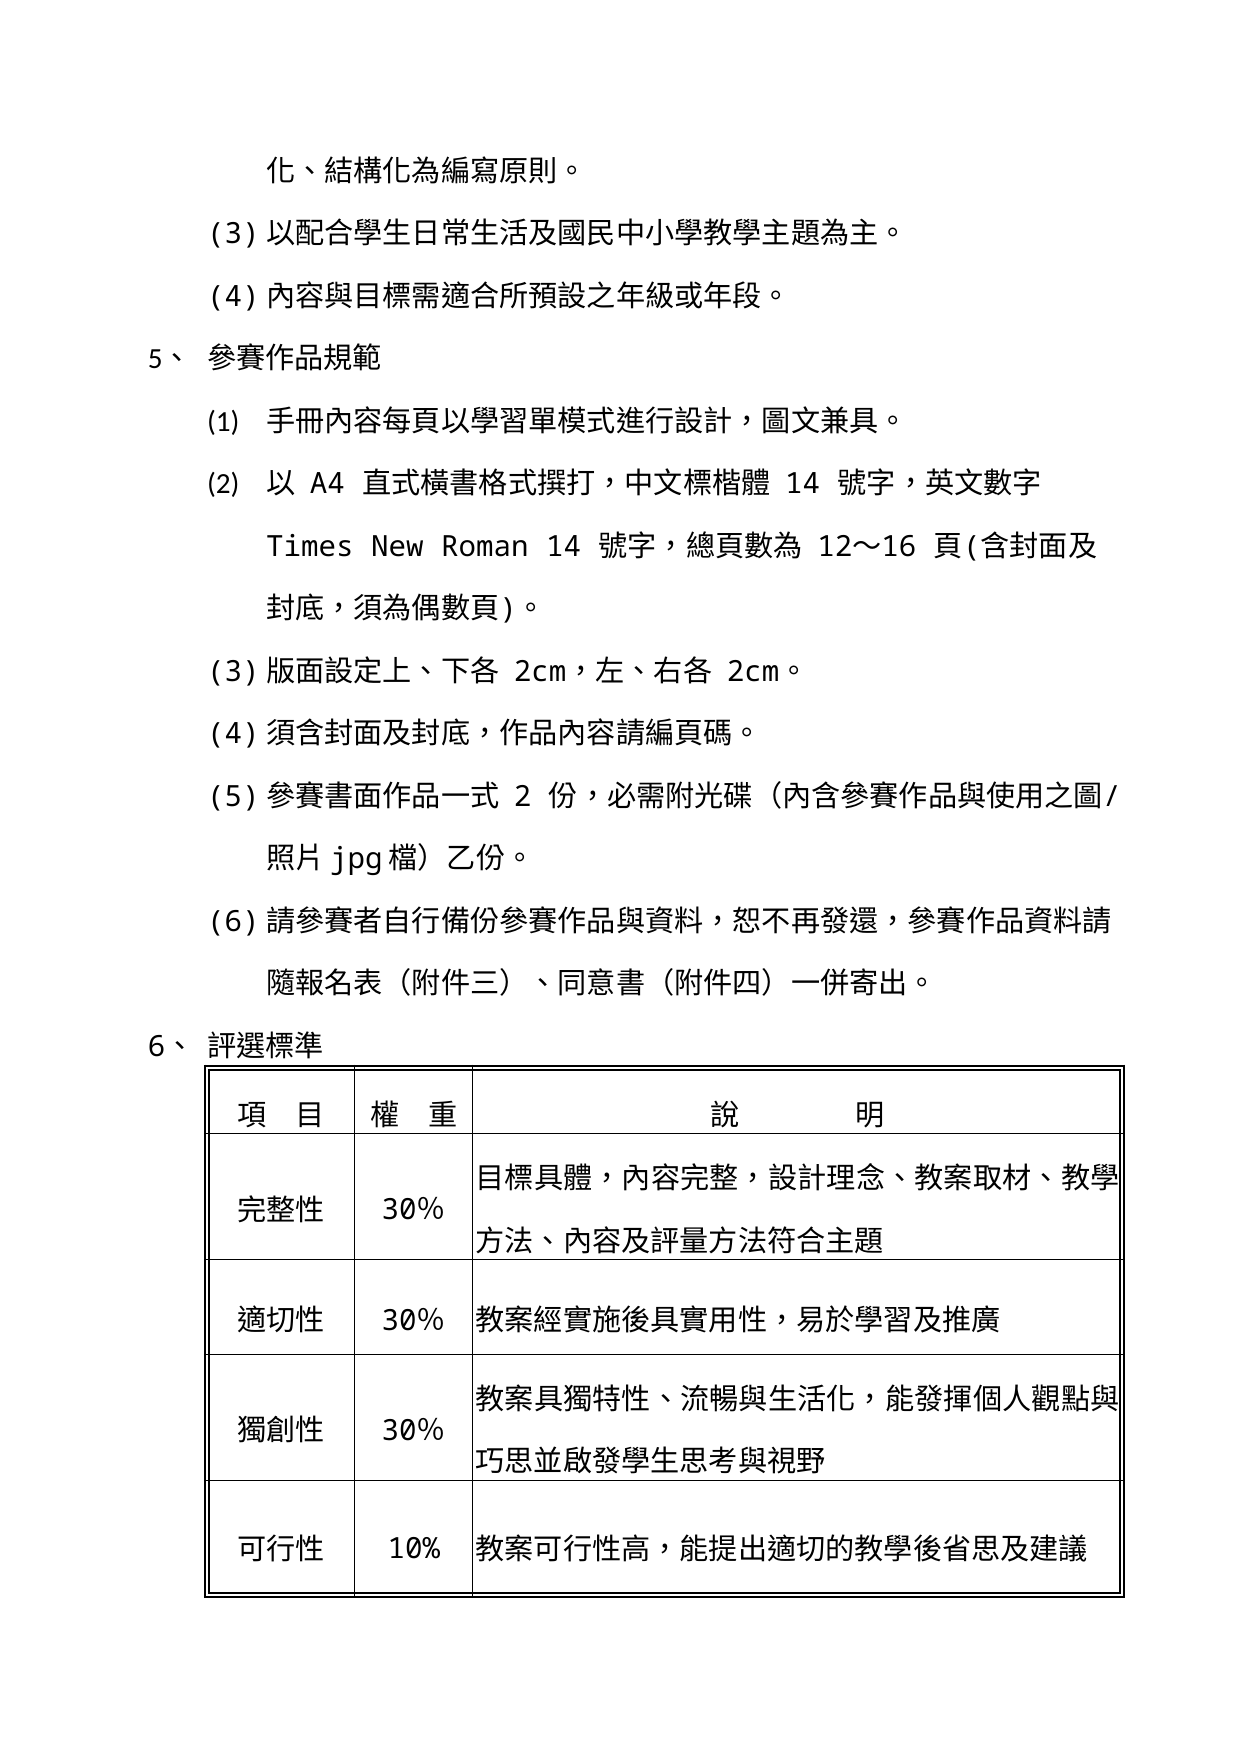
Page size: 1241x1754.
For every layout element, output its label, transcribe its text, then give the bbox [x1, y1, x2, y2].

table_cell 10% [355, 1481, 472, 1592]
list 參賽作品規範 [148, 314, 1122, 377]
table_cell 可行性 [210, 1481, 354, 1592]
table_header 權 重 [355, 1071, 472, 1133]
table_cell 目標具體，內容完整，設計理念、教案取材、教學 方法、內容及評量方法符合主題 [473, 1134, 1119, 1259]
table_cell 教案可行性高，能提出適切的教學後省思及建議 [473, 1481, 1119, 1592]
list 以配合學生日常生活及國民中小學教學主題為主。 [207, 189, 1122, 252]
table_cell 獨創性 [210, 1355, 354, 1480]
list 以 A4 直式橫書格式撰打，中文標楷體 14 號字，英文數字 Times New Roman 14 號字，總頁數為 12〜16 頁(含封面及封底，須為偶數頁)。 [207, 439, 1122, 627]
table_cell 30％ [355, 1355, 472, 1480]
table_cell 完整性 [210, 1134, 354, 1259]
table_cell 適切性 [210, 1260, 354, 1354]
list 手冊內容每頁以學習單模式進行設計，圖文兼具。 [207, 377, 1122, 439]
table_cell 教案具獨特性、流暢與生活化，能發揮個人觀點與 巧思並啟發學生思考與視野 [473, 1355, 1119, 1480]
list 內容與目標需適合所預設之年級或年段。 [207, 252, 1122, 314]
list 須含封面及封底，作品內容請編頁碼。 [207, 689, 1122, 752]
table_header 項 目 [210, 1071, 354, 1133]
list 參賽書面作品一式 2 份，必需附光碟（內含參賽作品與使用之圖/照片jpg檔）乙份。 [207, 752, 1122, 877]
list 版面設定上、下各 2cm，左、右各 2cm。 [207, 627, 1122, 689]
list 請參賽者自行備份參賽作品與資料，恕不再發還，參賽作品資料請隨報名表（附件三）、同意書（附件四）一併寄出。 [207, 877, 1122, 1002]
table_cell 30％ [355, 1260, 472, 1354]
table_cell 教案經實施後具實用性，易於學習及推廣 [473, 1260, 1119, 1354]
list 評選標準 [148, 1002, 1122, 1064]
table_cell 30％ [355, 1134, 472, 1259]
list 化、結構化為編寫原則。 [207, 127, 1122, 189]
table_header 說 明 [473, 1071, 1119, 1133]
